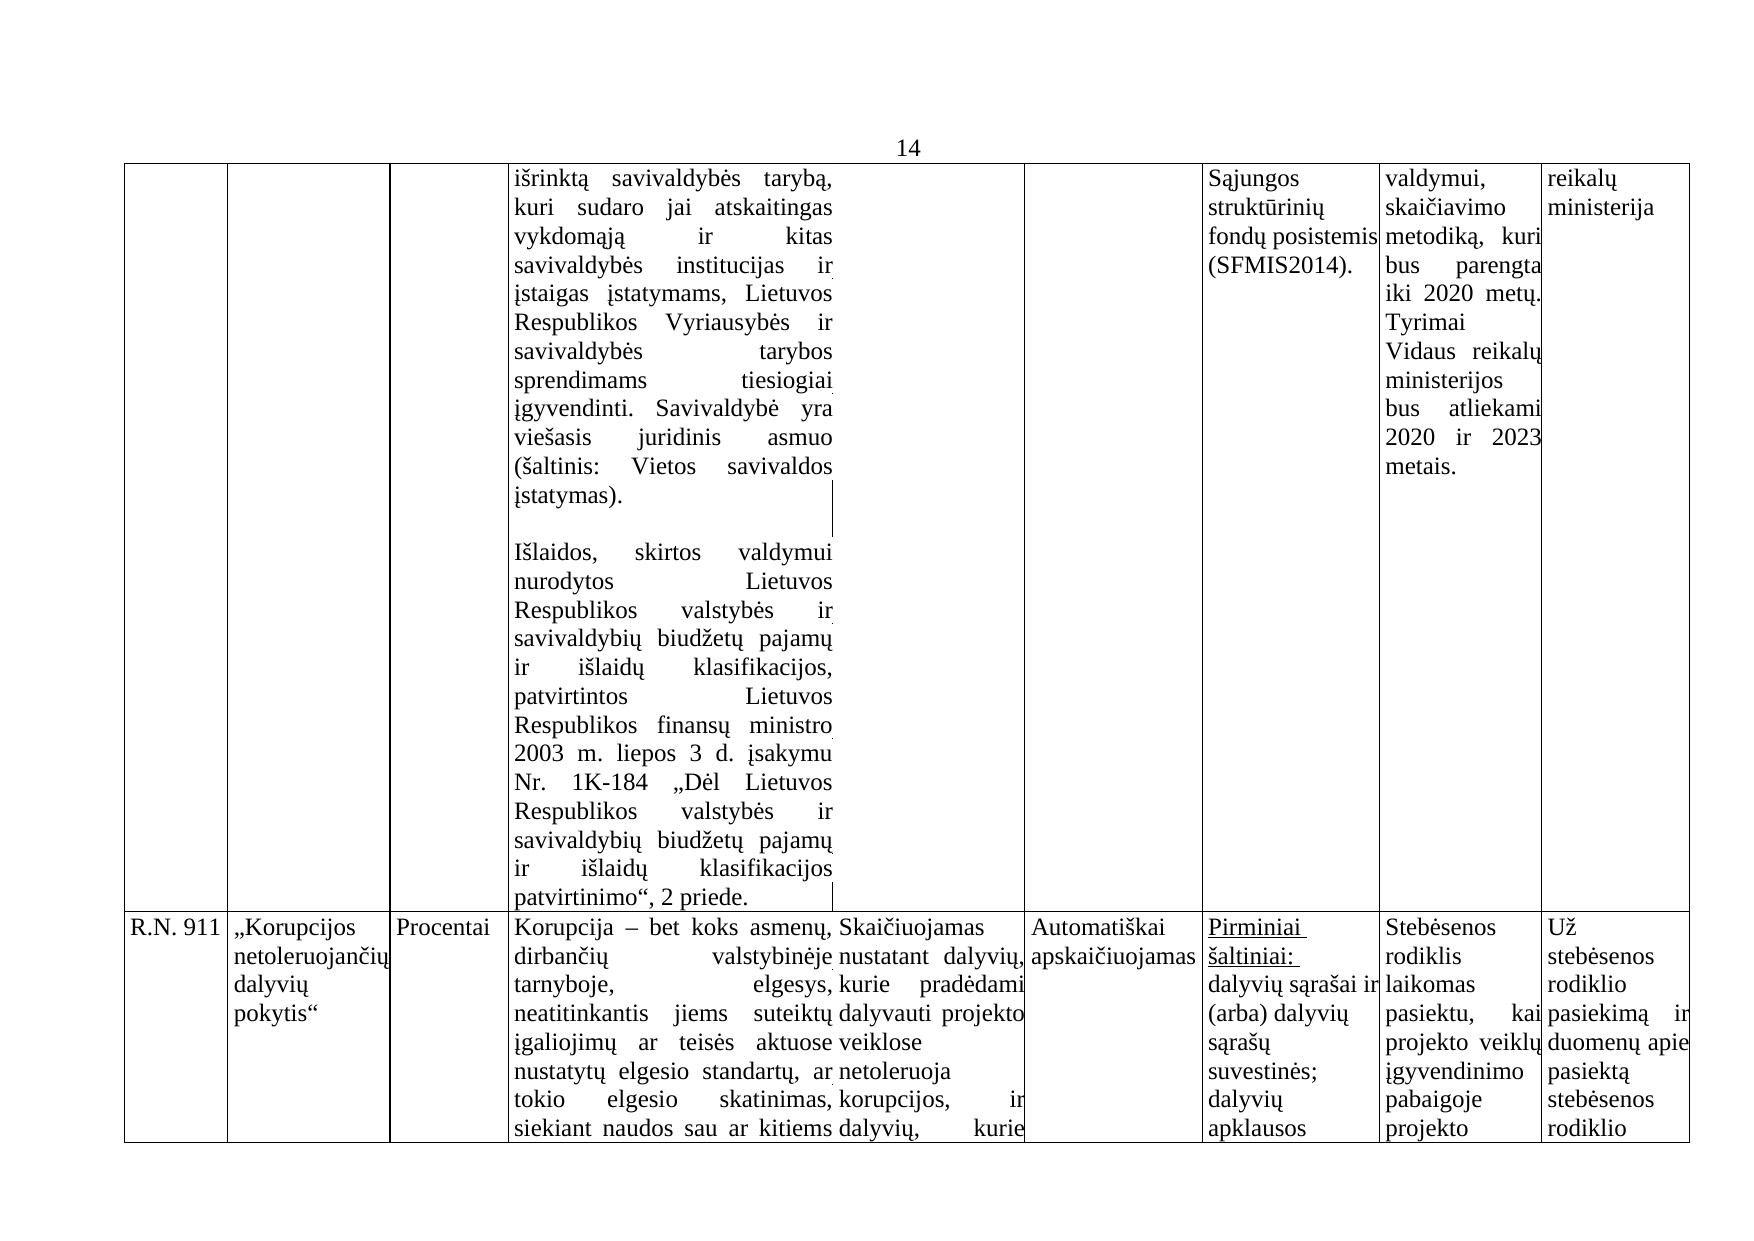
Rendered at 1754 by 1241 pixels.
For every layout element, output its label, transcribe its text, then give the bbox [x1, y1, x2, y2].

table_cell Procentai [391, 912, 508, 1142]
table_cell Skaičiuojamas nustatant dalyvių, kurie pradėdami dalyvauti projekto veiklose netoleruoja korupcijos, ir dalyvių, kurie [833, 912, 1024, 1142]
table_cell [1025, 164, 1202, 911]
table_cell [228, 164, 389, 911]
table_cell Automatiškai apskaičiuojamas [1025, 912, 1202, 1142]
table_cell Korupcija – bet koks asmenų, dirbančių valstybinėje tarnyboje, elgesys, neatitinkantis jiems suteiktų įgaliojimų ar teisės aktuose nustatytų elgesio standartų, ar tokio elgesio skatinimas, siekiant naudos sau ar kitiems [509, 912, 832, 1142]
table_cell [833, 164, 1024, 911]
table_cell „Korupcijos netoleruojančių dalyvių pokytis“ [228, 912, 389, 1142]
table_cell valdymui, skaičiavimo metodiką, kuri bus parengta iki 2020 metų. Tyrimai Vidaus reikalų ministerijos bus atliekami 2020 ir 2023 metais. [1380, 164, 1541, 911]
table_cell Už stebėsenos rodiklio pasiekimą ir duomenų apie pasiektą stebėsenos rodiklio [1542, 912, 1689, 1142]
table_cell R.N. 911 [125, 912, 227, 1142]
table_cell [391, 164, 508, 911]
table_cell [125, 164, 227, 911]
table_cell reikalų ministerija [1542, 164, 1689, 911]
table_cell Pirminiai šaltiniai: dalyvių sąrašai ir (arba) dalyvių sąrašų suvestinės; dalyvių apklausos [1203, 912, 1379, 1142]
table_cell Stebėsenos rodiklis laikomas pasiektu, kai projekto veiklų įgyvendinimo pabaigoje projekto [1380, 912, 1541, 1142]
table_cell Sąjungos struktūrinių fondų posistemis (SFMIS2014). [1203, 164, 1379, 911]
table_cell išrinktą savivaldybės tarybą, kuri sudaro jai atskaitingas vykdomąją ir kitas savivaldybės institucijas ir įstaigas įstatymams, Lietuvos Respublikos Vyriausybės ir savivaldybės tarybos sprendimams tiesiogiai įgyvendinti. Savivaldybė yra viešasis juridinis asmuo (šaltinis: Vietos savivaldos įstatymas). Išlaidos, skirtos valdymui nurodytos Lietuvos Respublikos valstybės ir savivaldybių biudžetų pajamų ir išlaidų klasifikacijos, patvirtintos Lietuvos Respublikos finansų ministro 2003 m. liepos 3 d. įsakymu Nr. 1K-184 „Dėl Lietuvos Respublikos valstybės ir savivaldybių biudžetų pajamų ir išlaidų klasifikacijos patvirtinimo“, 2 priede. [509, 164, 832, 911]
